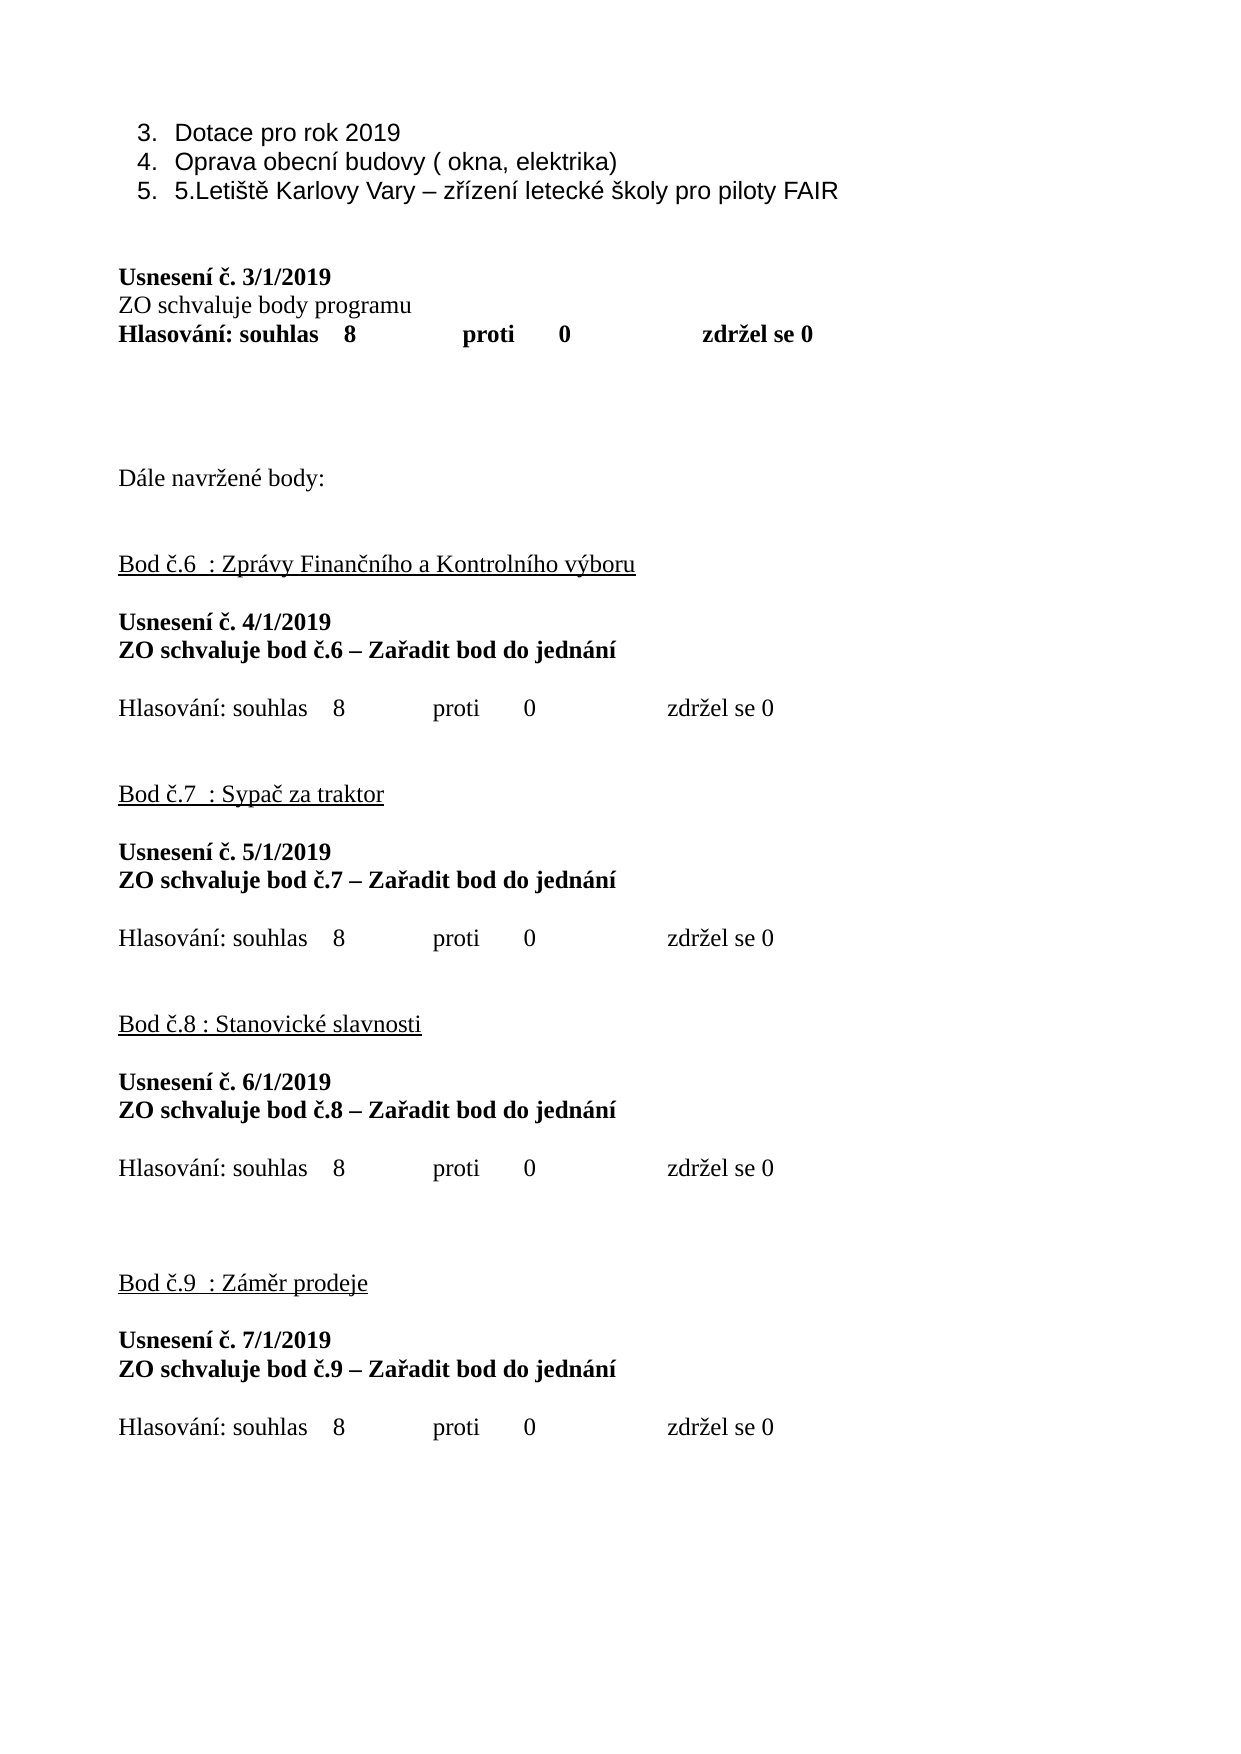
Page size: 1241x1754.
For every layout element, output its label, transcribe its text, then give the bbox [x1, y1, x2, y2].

text ZO schvaluje bod č.8 – Zařadit bod do jednání [118, 1096, 1122, 1124]
text ZO schvaluje body programu [118, 291, 1122, 319]
text Usnesení č. 3/1/2019 [118, 262, 1122, 291]
text Usnesení č. 5/1/2019 [118, 837, 1122, 866]
text ZO schvaluje bod č.6 – Zařadit bod do jednání [118, 636, 1122, 664]
text Usnesení č. 6/1/2019 [118, 1067, 1122, 1096]
text ZO schvaluje bod č.9 – Zařadit bod do jednání [118, 1354, 1122, 1383]
list Dotace pro rok 2019 [137, 118, 1122, 147]
text Hlasování: souhlas 8 proti 0 zdržel se 0 [118, 1412, 1122, 1441]
text Bod č.7 : Sypač za traktor [118, 779, 1122, 808]
text Hlasování: souhlas 8 proti 0 zdržel se 0 [118, 923, 1122, 952]
text Bod č.9 : Záměr prodeje [118, 1268, 1122, 1297]
text Hlasování: souhlas 8 proti 0 zdržel se 0 [118, 693, 1122, 722]
text Bod č.6 : Zprávy Finančního a Kontrolního výboru [118, 549, 1122, 578]
text Dále navržené body: [118, 463, 1122, 492]
text ZO schvaluje bod č.7 – Zařadit bod do jednání [118, 866, 1122, 894]
text Hlasování: souhlas 8 proti 0 zdržel se 0 [118, 1153, 1122, 1182]
text Usnesení č. 7/1/2019 [118, 1326, 1122, 1354]
text Bod č.8 : Stanovické slavnosti [118, 1009, 1122, 1038]
text Hlasování: souhlas 8 proti 0 zdržel se 0 [118, 319, 1122, 348]
list Oprava obecní budovy ( okna, elektrika) [137, 147, 1122, 176]
list 5.Letiště Karlovy Vary – zřízení letecké školy pro piloty FAIR [137, 176, 1122, 204]
text Usnesení č. 4/1/2019 [118, 607, 1122, 636]
